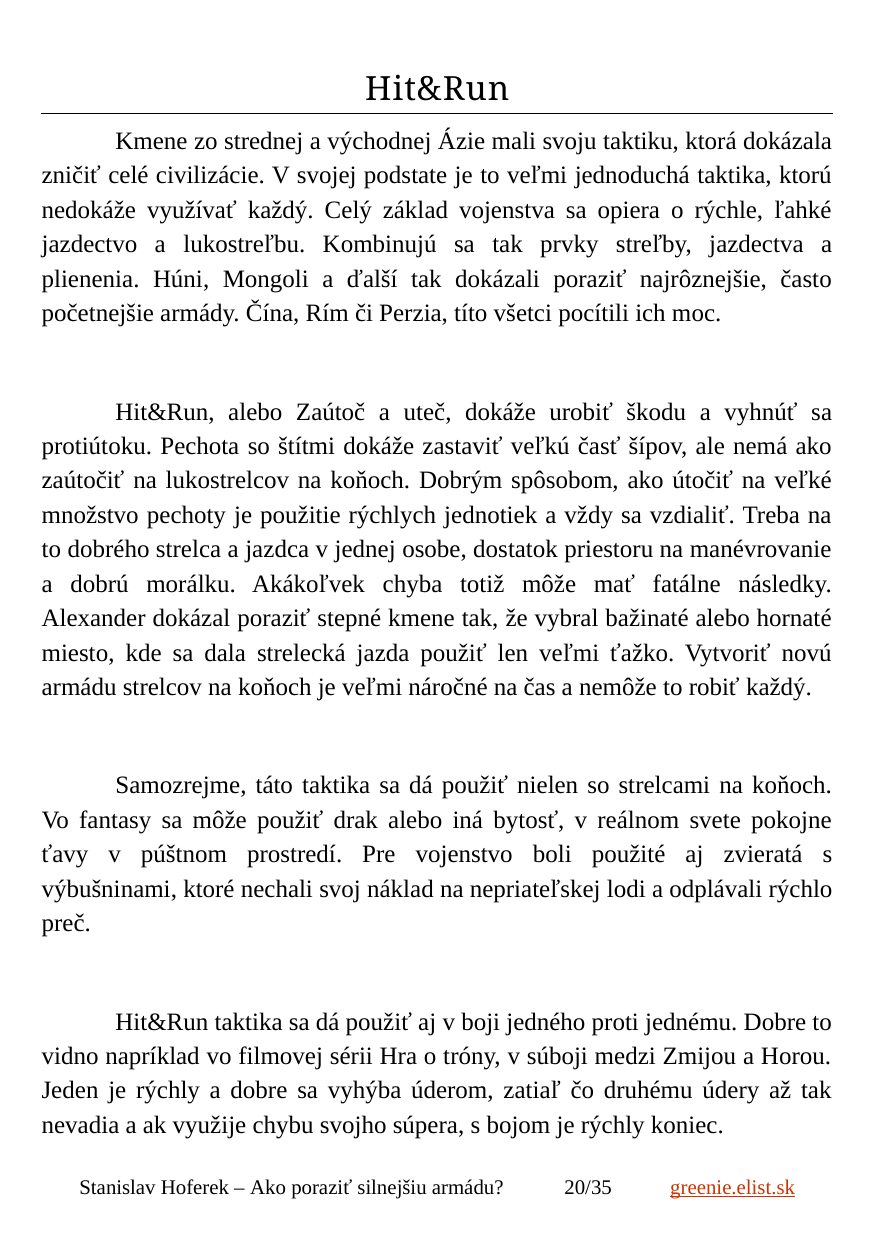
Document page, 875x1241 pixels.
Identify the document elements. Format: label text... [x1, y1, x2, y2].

subtitle Hit&Run [41, 62, 833, 113]
text Kmene zo strednej a východnej Ázie mali svoju taktiku, ktorá dokázala zničiť celé civilizácie. V svojej podstate je to veľmi jednoduchá taktika, ktorú nedokáže využívať každý. Celý základ vojenstva sa opiera o rýchle, ľahké jazdectvo a lukostreľbu. Kombinujú sa tak prvky streľby, jazdectva a plienenia. Húni, Mongoli a ďalší tak dokázali poraziť najrôznejšie, často početnejšie armády. Čína, Rím či Perzia, títo všetci pocítili ich moc. [41, 126, 833, 327]
text Hit&Run, alebo Zaútoč a uteč, dokáže urobiť škodu a vyhnúť sa protiútoku. Pechota so štítmi dokáže zastaviť veľkú časť šípov, ale nemá ako zaútočiť na lukostrelcov na koňoch. Dobrým spôsobom, ako útočiť na veľké množstvo pechoty je použitie rýchlych jednotiek a vždy sa vzdialiť. Treba na to dobrého strelca a jazdca v jednej osobe, dostatok priestoru na manévrovanie a dobrú morálku. Akákoľvek chyba totiž môže mať fatálne následky. Alexander dokázal poraziť stepné kmene tak, že vybral bažinaté alebo hornaté miesto, kde sa dala strelecká jazda použiť len veľmi ťažko. Vytvoriť novú armádu strelcov na koňoch je veľmi náročné na čas a nemôže to robiť každý. [41, 397, 833, 701]
text Samozrejme, táto taktika sa dá použiť nielen so strelcami na koňoch. Vo fantasy sa môže použiť drak alebo iná bytosť, v reálnom svete pokojne ťavy v púštnom prostredí. Pre vojenstvo boli použité aj zvieratá s výbušninami, ktoré nechali svoj náklad na nepriateľskej lodi a odplávali rýchlo preč. [41, 771, 833, 937]
text Hit&Run taktika sa dá použiť aj v boji jedného proti jednému. Dobre to vidno napríklad vo filmovej sérii Hra o tróny, v súboji medzi Zmijou a Horou. Jeden je rýchly a dobre sa vyhýba úderom, zatiaľ čo druhému údery až tak nevadia a ak využije chybu svojho súpera, s bojom je rýchly koniec. [41, 1007, 833, 1139]
